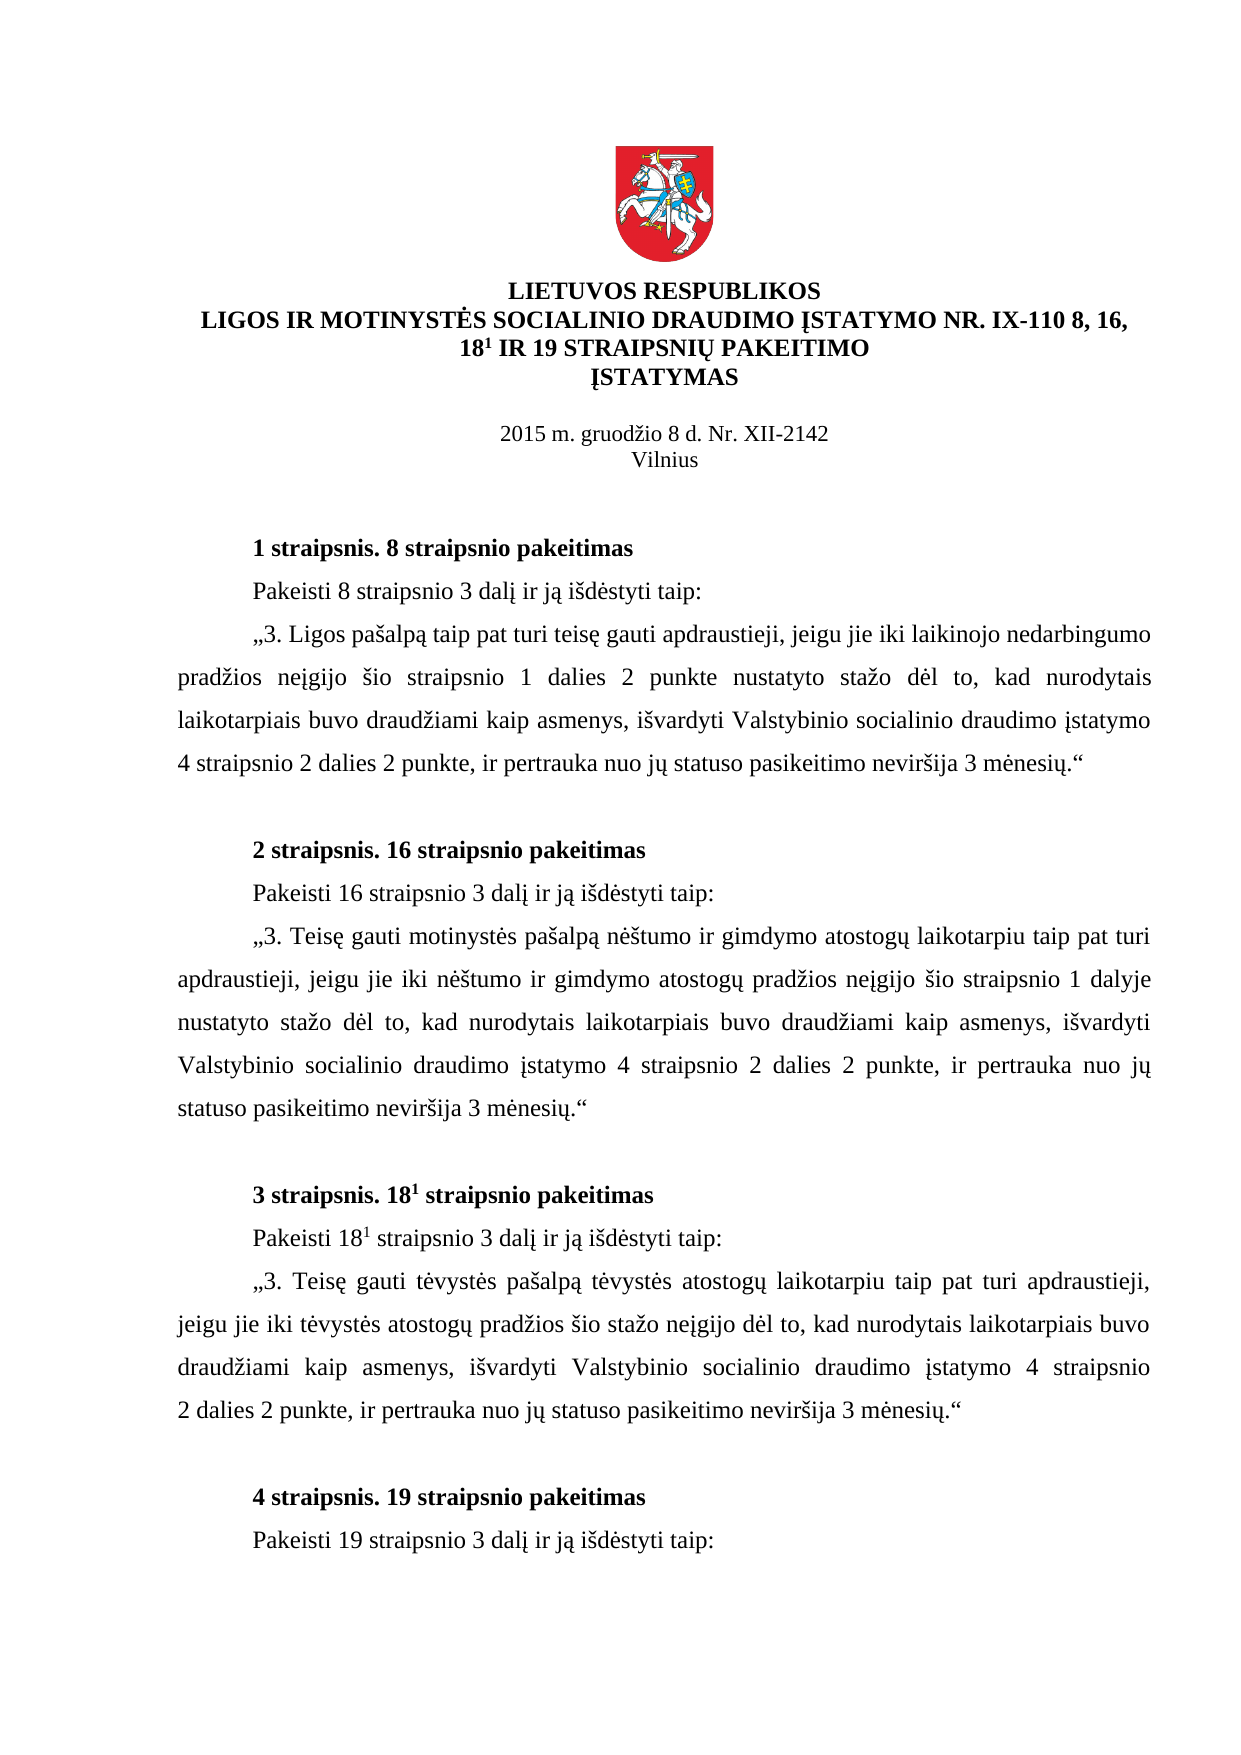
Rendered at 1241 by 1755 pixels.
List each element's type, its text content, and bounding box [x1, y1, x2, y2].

text 1 straipsnis. 8 straipsnio pakeitimas [177, 533, 1152, 562]
text 4 straipsnis. 19 straipsnio pakeitimas [177, 1482, 1152, 1510]
text Pakeisti 181 straipsnio 3 dalį ir ją išdėstyti taip: [177, 1223, 1152, 1252]
text LIETUVOS RESPUBLIKOS [177, 276, 1152, 305]
text „3. Teisę gauti tėvystės pašalpą tėvystės atostogų laikotarpiu taip pat turi apdraustieji, jeigu jie iki tėvystės atostogų pradžios šio stažo neįgijo dėl to, kad nurodytais laikotarpiais buvo draudžiami kaip asmenys, išvardyti Valstybinio socialinio draudimo įstatymo 4 straipsnio 2 dalies 2 punkte, ir pertrauka nuo jų statuso pasikeitimo neviršija 3 mėnesių.“ [177, 1266, 1152, 1424]
text „3. Ligos pašalpą taip pat turi teisę gauti apdraustieji, jeigu jie iki laikinojo nedarbingumo pradžios neįgijo šio straipsnio 1 dalies 2 punkte nustatyto stažo dėl to, kad nurodytais laikotarpiais buvo draudžiami kaip asmenys, išvardyti Valstybinio socialinio draudimo įstatymo 4 straipsnio 2 dalies 2 punkte, ir pertrauka nuo jų statuso pasikeitimo neviršija 3 mėnesių.“ [177, 619, 1152, 777]
text Pakeisti 19 straipsnio 3 dalį ir ją išdėstyti taip: [177, 1525, 1152, 1553]
text 2015 m. gruodžio 8 d. Nr. XII-2142 [177, 420, 1152, 446]
text 2 straipsnis. 16 straipsnio pakeitimas [177, 835, 1152, 863]
text LIGOS IR MOTINYSTĖS SOCIALINIO DRAUDIMO ĮSTATYMO NR. IX-110 8, 16, 181 IR 19 STRAIPSNIŲ PAKEITIMO [177, 305, 1152, 362]
text 3 straipsnis. 181 straipsnio pakeitimas [177, 1180, 1152, 1208]
text „3. Teisę gauti motinystės pašalpą nėštumo ir gimdymo atostogų laikotarpiu taip pat turi apdraustieji, jeigu jie iki nėštumo ir gimdymo atostogų pradžios neįgijo šio straipsnio 1 dalyje nustatyto stažo dėl to, kad nurodytais laikotarpiais buvo draudžiami kaip asmenys, išvardyti Valstybinio socialinio draudimo įstatymo 4 straipsnio 2 dalies 2 punkte, ir pertrauka nuo jų statuso pasikeitimo neviršija 3 mėnesių.“ [177, 921, 1152, 1122]
text Pakeisti 16 straipsnio 3 dalį ir ją išdėstyti taip: [177, 878, 1152, 907]
text ĮSTATYMAS [177, 362, 1152, 391]
text Pakeisti 8 straipsnio 3 dalį ir ją išdėstyti taip: [177, 576, 1152, 605]
text Vilnius [177, 446, 1152, 472]
